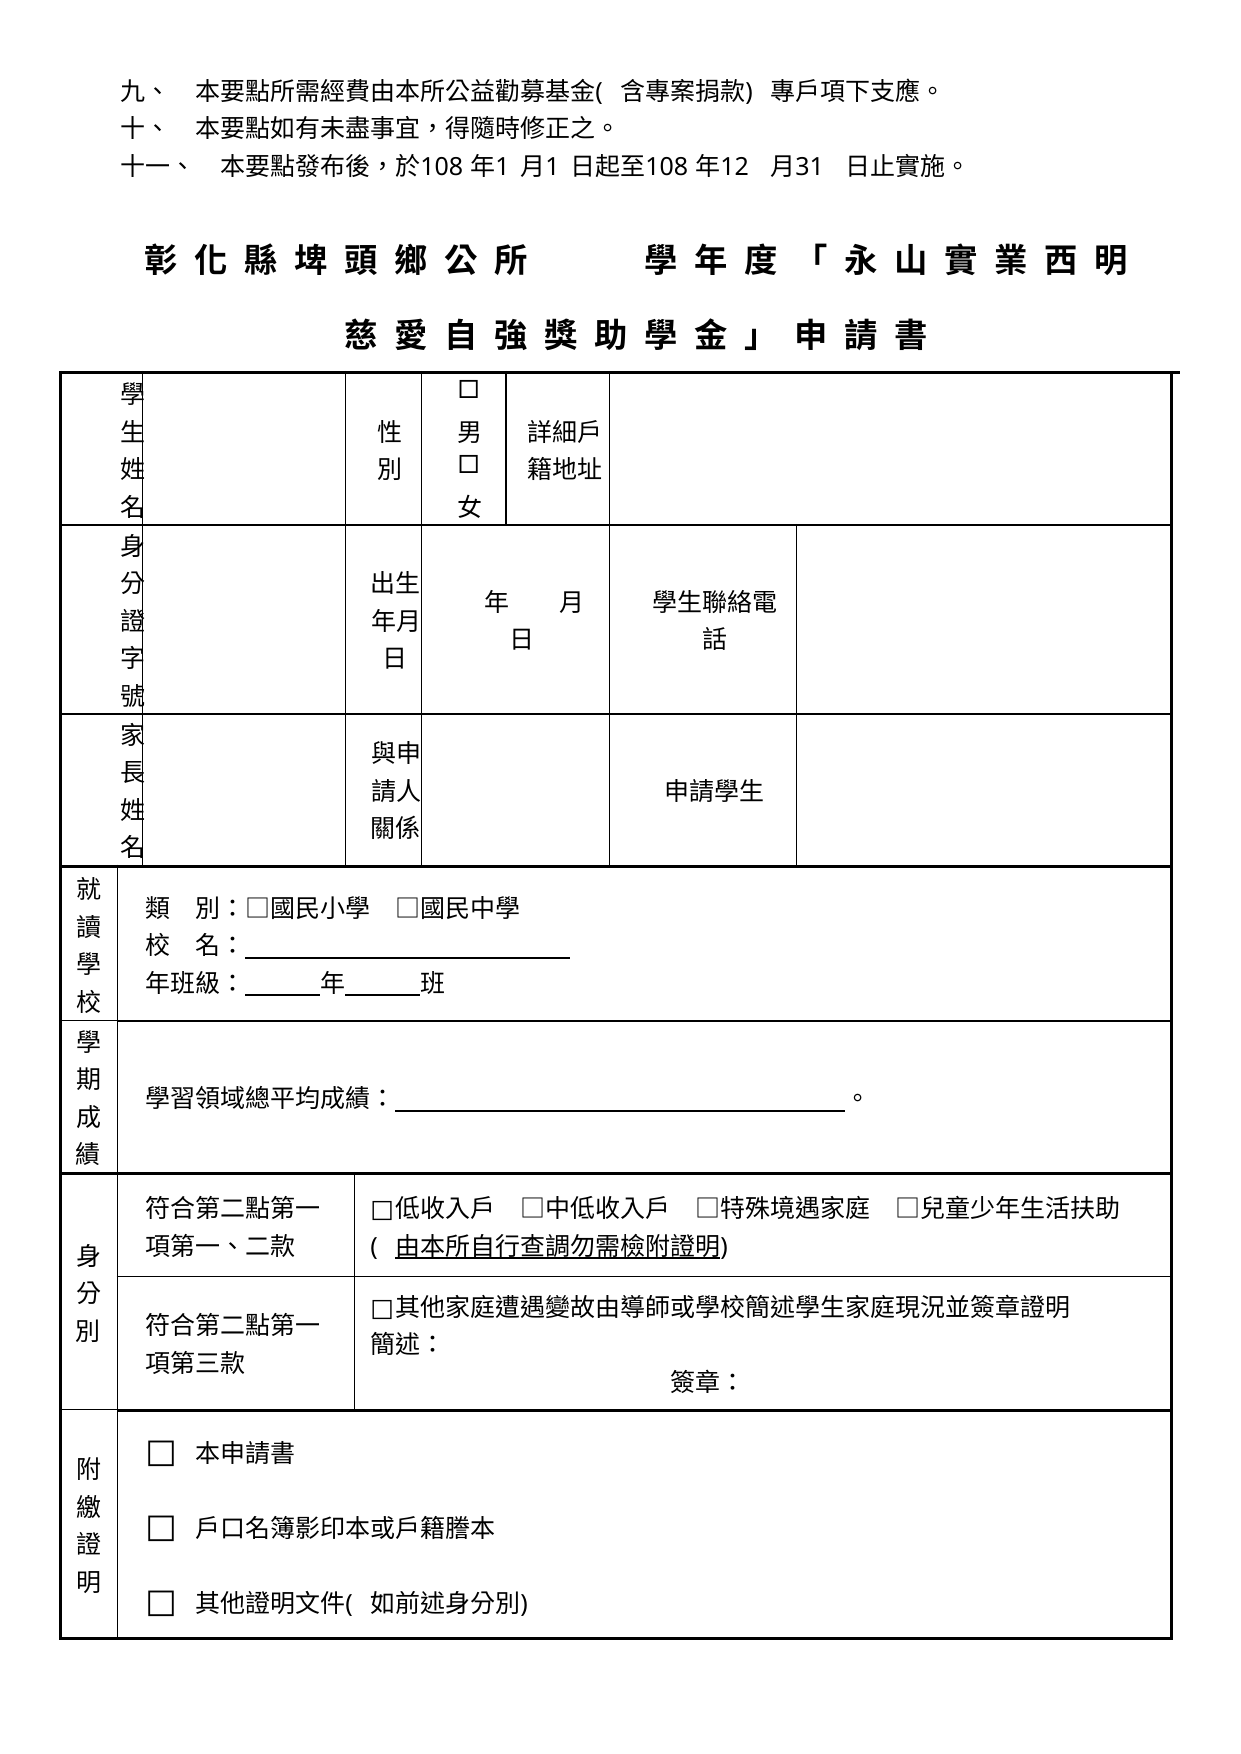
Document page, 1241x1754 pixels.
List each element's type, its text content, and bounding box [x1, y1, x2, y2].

table_cell 身分別 [62, 1175, 117, 1408]
table_cell 年 月 日 [422, 526, 609, 713]
table_cell 身分證字號 [62, 526, 142, 713]
table_cell [1173, 1020, 1180, 1172]
table_cell [610, 374, 1170, 524]
list 本要點發布後，於108年1月1日起至108年12月31日止實施。 [120, 146, 1120, 183]
table_cell 學習領域總平均成績： 。 [118, 1022, 1170, 1172]
table_cell [1173, 374, 1180, 524]
table_cell [422, 715, 609, 864]
table_cell 男 女 [422, 374, 505, 524]
table_cell 就讀學校 [62, 868, 117, 1020]
table_cell [1173, 713, 1180, 864]
table_cell [143, 374, 345, 524]
table_cell 符合第二點第一項第三款 [118, 1277, 354, 1408]
table_cell [143, 526, 345, 713]
table_cell □其他家庭遭遇變故由導師或學校簡述學生家庭現況並簽章證明 簡述： 簽章： [355, 1277, 1170, 1408]
table_cell 性別 [346, 374, 421, 524]
table_cell [797, 715, 1170, 864]
table_cell 符合第二點第一項第一、二款 [118, 1175, 354, 1276]
table_cell 家長 姓名 [62, 715, 142, 864]
list 本要點所需經費由本所公益勸募基金(含專案捐款)專戶項下支應。 [120, 71, 1120, 108]
table_cell [797, 526, 1170, 713]
table_cell 附繳證明 [62, 1410, 117, 1637]
table_cell 學生聯絡電話 [610, 526, 796, 713]
table_cell 類 別：□國民小學 □國民中學 校 名： 年班級： 年 班 [118, 868, 1170, 1020]
table_cell 學生姓名 [62, 374, 142, 524]
table_cell [1173, 1276, 1180, 1408]
list 本要點如有未盡事宜，得隨時修正之。 [120, 108, 1120, 146]
table_cell [143, 715, 345, 864]
table_cell 本申請書 戶口名簿影印本或戶籍謄本 其他證明文件(如前述身分別) [118, 1412, 1170, 1637]
table_cell [1173, 865, 1180, 1020]
table_header 彰化縣埤頭鄉公所 學年度「永山實業西明慈愛自強獎助學金」申請書 [61, 221, 1180, 371]
table_cell 出生 年月日 [346, 526, 421, 713]
table_cell [1173, 1409, 1180, 1637]
table_cell □低收入戶 □中低收入戶 □特殊境遇家庭 □兒童少年生活扶助 (由本所自行查調勿需檢附證明) [355, 1175, 1170, 1276]
table_cell 與申請人關係 [346, 715, 421, 864]
table_cell 申請學生 [610, 715, 796, 864]
table_cell [1173, 1172, 1180, 1276]
table_cell [1173, 524, 1180, 713]
table_cell 詳細戶籍地址 [507, 374, 609, 524]
table_cell 學期成績 [62, 1021, 117, 1172]
